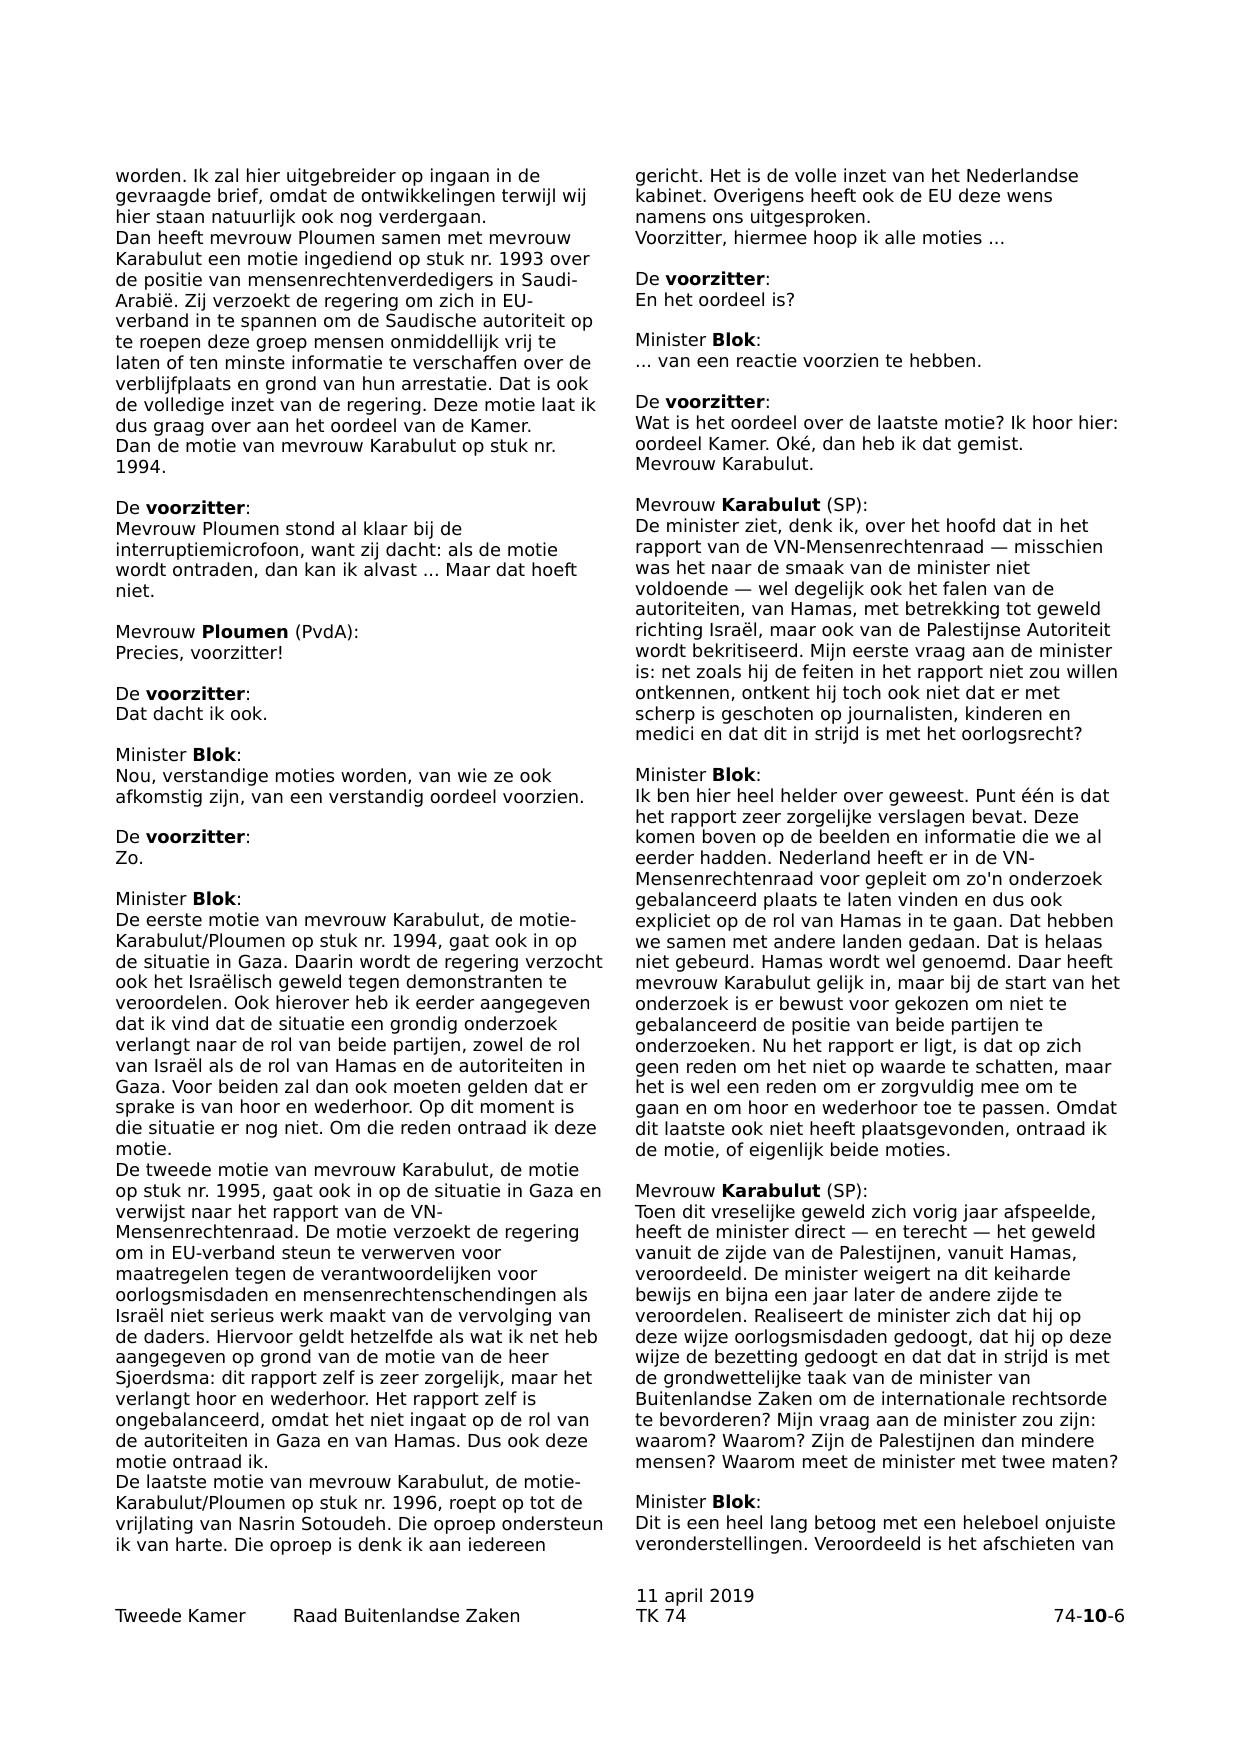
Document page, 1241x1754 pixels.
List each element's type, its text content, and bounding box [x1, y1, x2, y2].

text De voorzitter: [635, 392, 1125, 412]
text Mevrouw Karabulut (SP): [635, 1181, 1125, 1201]
text Mevrouw Karabulut (SP): [635, 495, 1125, 516]
text Minister Blok: [635, 1492, 1125, 1513]
text gericht. Het is de volle inzet van het Nederlandse kabinet. Overigens heeft ook de EU deze wens namens ons uitgesproken. [635, 165, 1125, 228]
text De voorzitter: [115, 683, 605, 704]
text Dan heeft mevrouw Ploumen samen met mevrouw Karabulut een motie ingediend op stuk nr. 1993 over de positie van mensenrechtenverdedigers in Saudi-Arabië. Zij verzoekt de regering om zich in EU-verband in te spannen om de Saudische autoriteit op te roepen deze groep mensen onmiddellijk vrij te laten of ten minste informatie te verschaffen over de verblijfplaats en grond van hun arrestatie. Dat is ook de volledige inzet van de regering. Deze motie laat ik dus graag over aan het oordeel van de Kamer. [115, 228, 605, 436]
text En het oordeel is? [635, 289, 1125, 310]
text Zo. [115, 848, 605, 869]
text worden. Ik zal hier uitgebreider op ingaan in de gevraagde brief, omdat de ontwikkelingen terwijl wij hier staan natuurlijk ook nog verdergaan. [115, 165, 605, 228]
text De voorzitter: [635, 269, 1125, 289]
text De voorzitter: [115, 827, 605, 848]
text Mevrouw Karabulut. [635, 454, 1125, 475]
text De tweede motie van mevrouw Karabulut, de motie op stuk nr. 1995, gaat ook in op de situatie in Gaza en verwijst naar het rapport van de VN-Mensenrechtenraad. De motie verzoekt de regering om in EU-verband steun te verwerven voor maatregelen tegen de verantwoordelijken voor oorlogsmisdaden en mensenrechtenschendingen als Israël niet serieus werk maakt van de vervolging van de daders. Hiervoor geldt hetzelfde als wat ik net heb aangegeven op grond van de motie van de heer Sjoerdsma: dit rapport zelf is zeer zorgelijk, maar het verlangt hoor en wederhoor. Het rapport zelf is ongebalanceerd, omdat het niet ingaat op de rol van de autoriteiten in Gaza en van Hamas. Dus ook deze motie ontraad ik. [115, 1160, 605, 1472]
text Minister Blok: [115, 889, 605, 910]
text De eerste motie van mevrouw Karabulut, de motie-Karabulut/Ploumen op stuk nr. 1994, gaat ook in op de situatie in Gaza. Daarin wordt de regering verzocht ook het Israëlisch geweld tegen demonstranten te veroordelen. Ook hierover heb ik eerder aangegeven dat ik vind dat de situatie een grondig onderzoek verlangt naar de rol van beide partijen, zowel de rol van Israël als de rol van Hamas en de autoriteiten in Gaza. Voor beiden zal dan ook moeten gelden dat er sprake is van hoor en wederhoor. Op dit moment is die situatie er nog niet. Om die reden ontraad ik deze motie. [115, 910, 605, 1160]
text ... van een reactie voorzien te hebben. [635, 351, 1125, 372]
text Nou, verstandige moties worden, van wie ze ook afkomstig zijn, van een verstandig oordeel voorzien. [115, 766, 605, 807]
text Mevrouw Ploumen (PvdA): [115, 622, 605, 643]
text Dat dacht ik ook. [115, 704, 605, 725]
text Ik ben hier heel helder over geweest. Punt één is dat het rapport zeer zorgelijke verslagen bevat. Deze komen boven op de beelden en informatie die we al eerder hadden. Nederland heeft er in de VN-Mensenrechtenraad voor gepleit om zo'n onderzoek gebalanceerd plaats te laten vinden en dus ook expliciet op de rol van Hamas in te gaan. Dat hebben we samen met andere landen gedaan. Dat is helaas niet gebeurd. Hamas wordt wel genoemd. Daar heeft mevrouw Karabulut gelijk in, maar bij de start van het onderzoek is er bewust voor gekozen om niet te gebalanceerd de positie van beide partijen te onderzoeken. Nu het rapport er ligt, is dat op zich geen reden om het niet op waarde te schatten, maar het is wel een reden om er zorgvuldig mee om te gaan en om hoor en wederhoor toe te passen. Omdat dit laatste ook niet heeft plaatsgevonden, ontraad ik de motie, of eigenlijk beide moties. [635, 786, 1125, 1161]
text Toen dit vreselijke geweld zich vorig jaar afspeelde, heeft de minister direct — en terecht — het geweld vanuit de zijde van de Palestijnen, vanuit Hamas, veroordeeld. De minister weigert na dit keiharde bewijs en bijna een jaar later de andere zijde te veroordelen. Realiseert de minister zich dat hij op deze wijze oorlogsmisdaden gedoogt, dat hij op deze wijze de bezetting gedoogt en dat dat in strijd is met de grondwettelijke taak van de minister van Buitenlandse Zaken om de internationale rechtsorde te bevorderen? Mijn vraag aan de minister zou zijn: waarom? Waarom? Zijn de Palestijnen dan mindere mensen? Waarom meet de minister met twee maten? [635, 1201, 1125, 1472]
text Mevrouw Ploumen stond al klaar bij de interruptiemicrofoon, want zij dacht: als de motie wordt ontraden, dan kan ik alvast ... Maar dat hoeft niet. [115, 518, 605, 602]
text Dit is een heel lang betoog met een heleboel onjuiste veronderstellingen. Veroordeeld is het afschieten van [635, 1513, 1125, 1554]
text Precies, voorzitter! [115, 643, 605, 663]
text Wat is het oordeel over de laatste motie? Ik hoor hier: oordeel Kamer. Oké, dan heb ik dat gemist. [635, 412, 1125, 454]
text Voorzitter, hiermee hoop ik alle moties ... [635, 228, 1125, 249]
text De laatste motie van mevrouw Karabulut, de motie-Karabulut/Ploumen op stuk nr. 1996, roept op tot de vrijlating van Nasrin Sotoudeh. Die oproep ondersteun ik van harte. Die oproep is denk ik aan iedereen [115, 1472, 605, 1556]
text Minister Blok: [115, 745, 605, 766]
text Minister Blok: [635, 765, 1125, 786]
text Dan de motie van mevrouw Karabulut op stuk nr. 1994. [115, 436, 605, 478]
text Minister Blok: [635, 330, 1125, 351]
text De voorzitter: [115, 498, 605, 518]
text De minister ziet, denk ik, over het hoofd dat in het rapport van de VN-Mensenrechtenraad — misschien was het naar de smaak van de minister niet voldoende — wel degelijk ook het falen van de autoriteiten, van Hamas, met betrekking tot geweld richting Israël, maar ook van de Palestijnse Autoriteit wordt bekritiseerd. Mijn eerste vraag aan de minister is: net zoals hij de feiten in het rapport niet zou willen ontkennen, ontkent hij toch ook niet dat er met scherp is geschoten op journalisten, kinderen en medici en dat dit in strijd is met het oorlogsrecht? [635, 516, 1125, 745]
